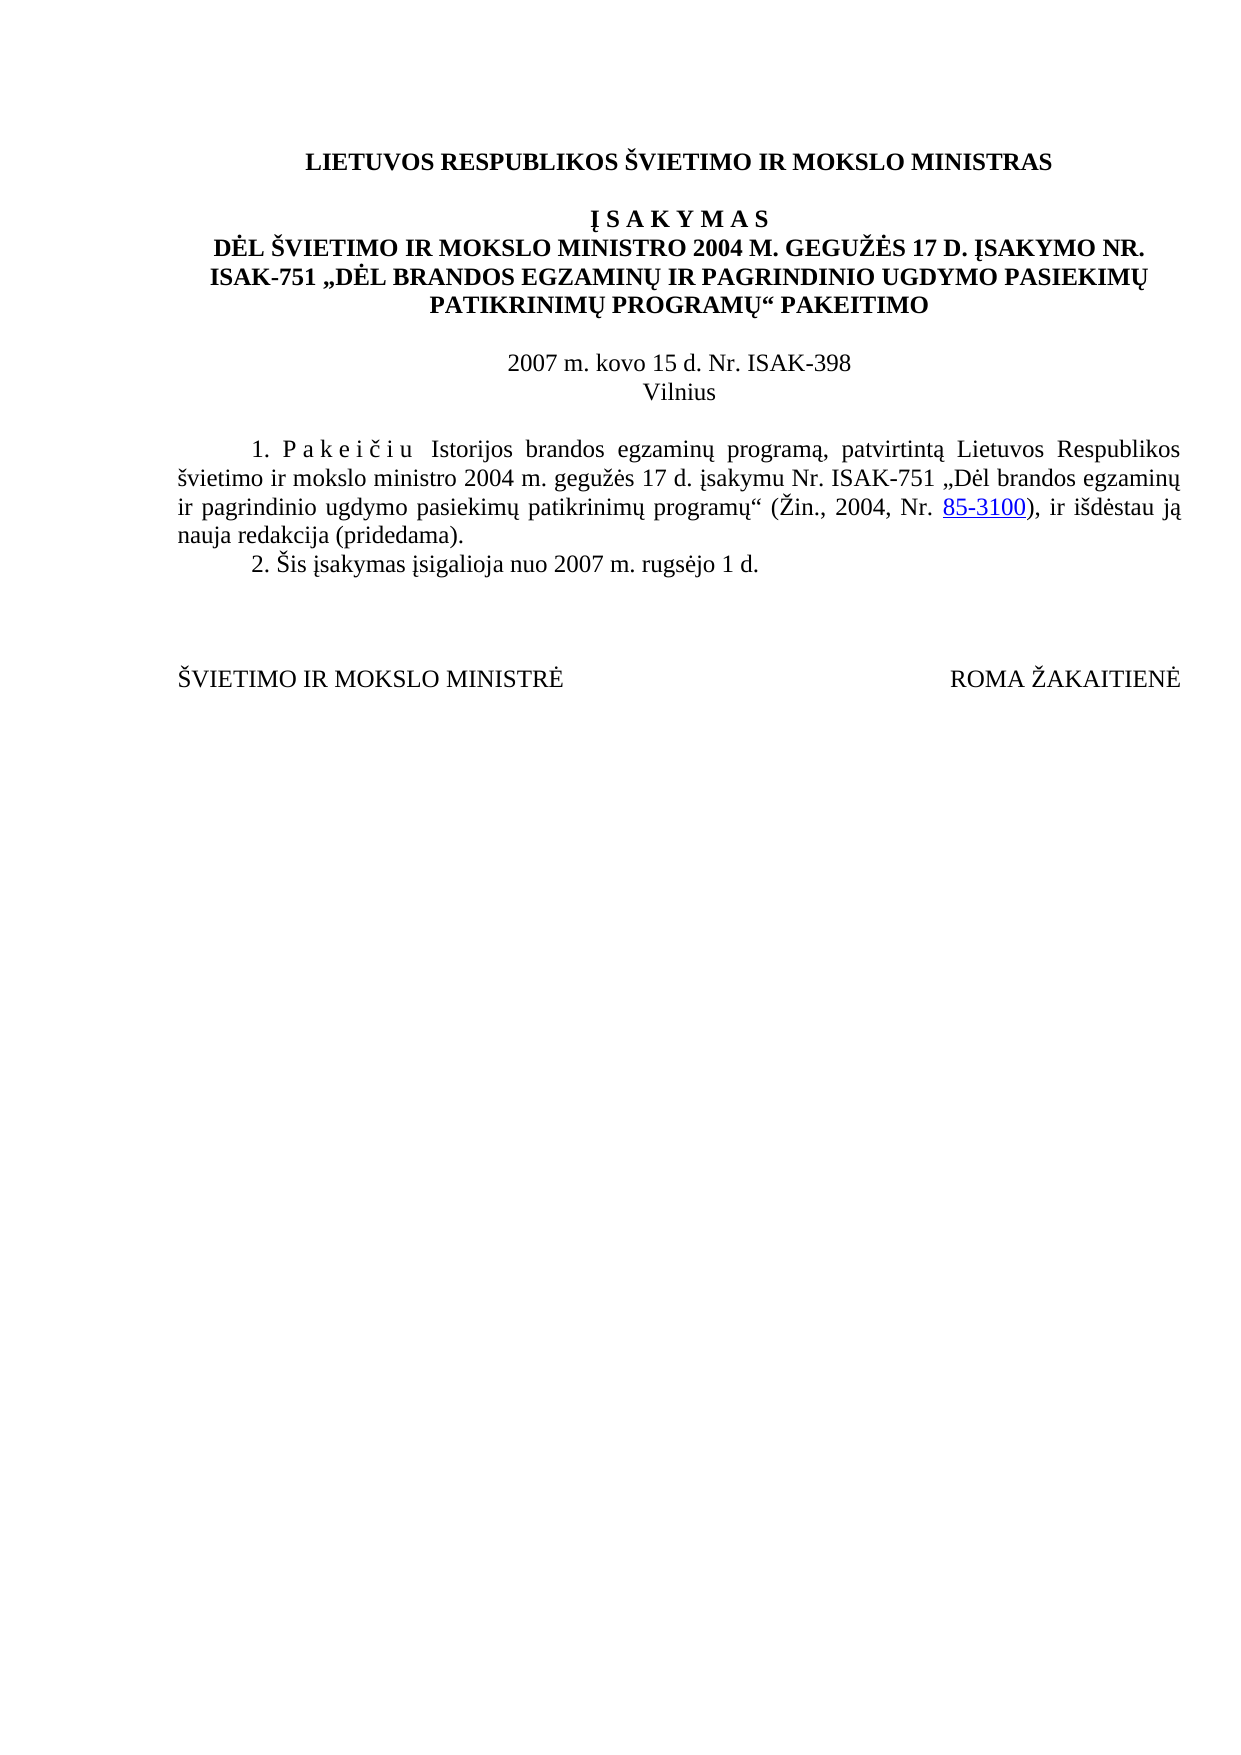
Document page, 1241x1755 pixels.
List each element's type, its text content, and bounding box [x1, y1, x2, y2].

text DĖL ŠVIETIMO IR MOKSLO MINISTRO 2004 M. GEGUŽĖS 17 D. ĮSAKYMO NR. ISAK-751 „DĖL BRANDOS EGZAMINŲ IR PAGRINDINIO UGDYMO PASIEKIMŲ PATIKRINIMŲ PROGRAMŲ“ PAKEITIMO [177, 233, 1181, 319]
text 1. Pakeičiu Istorijos brandos egzaminų programą, patvirtintą Lietuvos Respublikos švietimo ir mokslo ministro 2004 m. gegužės 17 d. įsakymu Nr. ISAK-751 „Dėl brandos egzaminų ir pagrindinio ugdymo pasiekimų patikrinimų programų“ (Žin., 2004, Nr. 85-3100), ir išdėstau ją nauja redakcija (pridedama). [177, 434, 1181, 549]
text LIETUVOS RESPUBLIKOS ŠVIETIMO IR MOKSLO MINISTRAS [177, 147, 1181, 176]
text 2007 m. kovo 15 d. Nr. ISAK-398 [177, 348, 1181, 377]
text Į S A K Y M A S [177, 204, 1181, 233]
text Vilnius [177, 377, 1181, 406]
text ŠVIETIMO IR MOKSLO MINISTRĖ ROMA ŽAKAITIENĖ [177, 664, 1181, 693]
text 2. Šis įsakymas įsigalioja nuo 2007 m. rugsėjo 1 d. [177, 549, 1181, 578]
